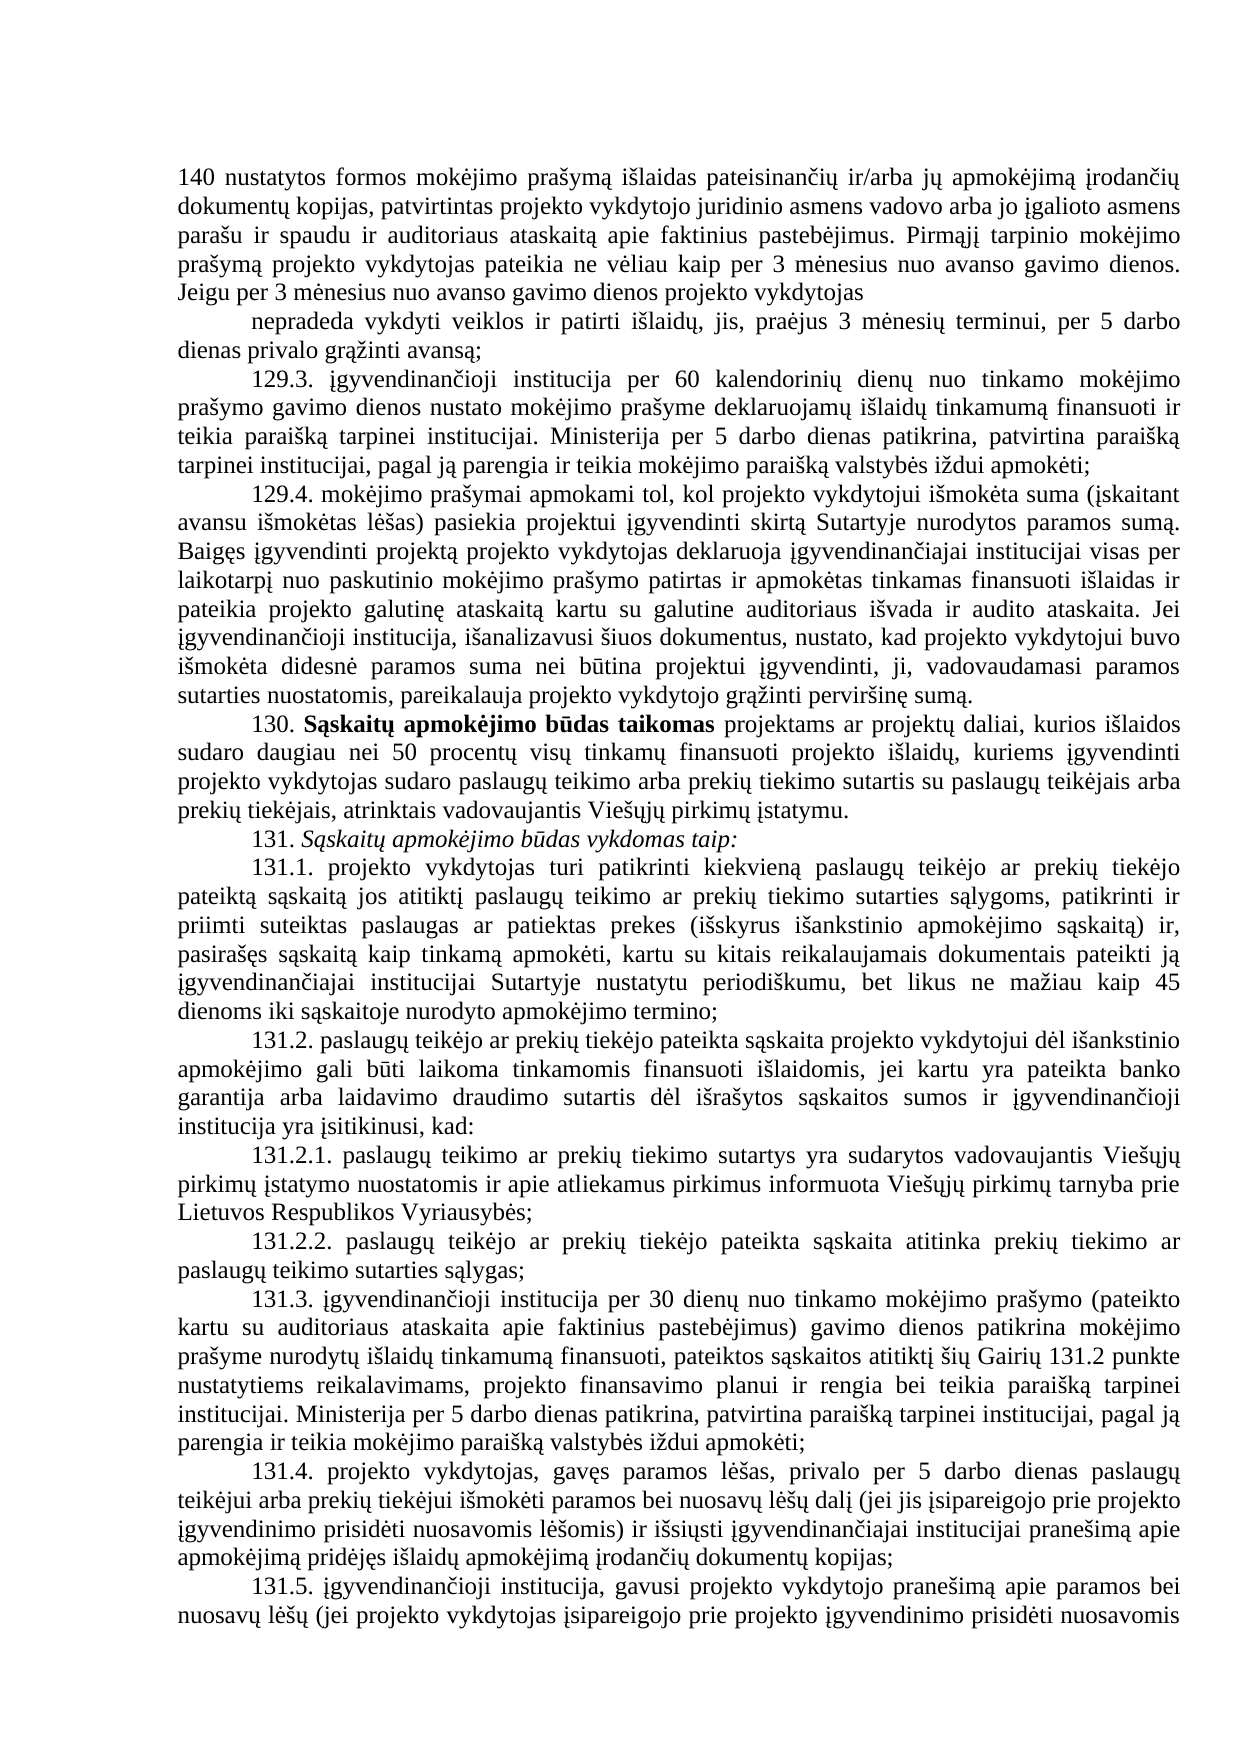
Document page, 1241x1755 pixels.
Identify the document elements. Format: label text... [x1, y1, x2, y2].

text 131.2.1. paslaugų teikimo ar prekių tiekimo sutartys yra sudarytos vadovaujantis Viešųjų pirkimų įstatymo nuostatomis ir apie atliekamus pirkimus informuota Viešųjų pirkimų tarnyba prie Lietuvos Respublikos Vyriausybės; [177, 1140, 1181, 1226]
text 131.1. projekto vykdytojas turi patikrinti kiekvieną paslaugų teikėjo ar prekių tiekėjo pateiktą sąskaitą jos atitiktį paslaugų teikimo ar prekių tiekimo sutarties sąlygoms, patikrinti ir priimti suteiktas paslaugas ar patiektas prekes (išskyrus išankstinio apmokėjimo sąskaitą) ir, pasirašęs sąskaitą kaip tinkamą apmokėti, kartu su kitais reikalaujamais dokumentais pateikti ją įgyvendinančiajai institucijai Sutartyje nustatytu periodiškumu, bet likus ne mažiau kaip 45 dienoms iki sąskaitoje nurodyto apmokėjimo termino; [177, 852, 1181, 1025]
text 131.3. įgyvendinančioji institucija per 30 dienų nuo tinkamo mokėjimo prašymo (pateikto kartu su auditoriaus ataskaita apie faktinius pastebėjimus) gavimo dienos patikrina mokėjimo prašyme nurodytų išlaidų tinkamumą finansuoti, pateiktos sąskaitos atitiktį šių Gairių 131.2 punkte nustatytiems reikalavimams, projekto finansavimo planui ir rengia bei teikia paraišką tarpinei institucijai. Ministerija per 5 darbo dienas patikrina, patvirtina paraišką tarpinei institucijai, pagal ją parengia ir teikia mokėjimo paraišką valstybės iždui apmokėti; [177, 1284, 1181, 1456]
text 131. Sąskaitų apmokėjimo būdas vykdomas taip: [177, 824, 1181, 852]
text 131.4. projekto vykdytojas, gavęs paramos lėšas, privalo per 5 darbo dienas paslaugų teikėjui arba prekių tiekėjui išmokėti paramos bei nuosavų lėšų dalį (jei jis įsipareigojo prie projekto įgyvendinimo prisidėti nuosavomis lėšomis) ir išsiųsti įgyvendinančiajai institucijai pranešimą apie apmokėjimą pridėjęs išlaidų apmokėjimą įrodančių dokumentų kopijas; [177, 1456, 1181, 1571]
text nepradeda vykdyti veiklos ir patirti išlaidų, jis, praėjus 3 mėnesių terminui, per 5 darbo dienas privalo grąžinti avansą; [177, 306, 1181, 364]
text 131.2.2. paslaugų teikėjo ar prekių tiekėjo pateikta sąskaita atitinka prekių tiekimo ar paslaugų teikimo sutarties sąlygas; [177, 1226, 1181, 1284]
text 130. Sąskaitų apmokėjimo būdas taikomas projektams ar projektų daliai, kurios išlaidos sudaro daugiau nei 50 procentų visų tinkamų finansuoti projekto išlaidų, kuriems įgyvendinti projekto vykdytojas sudaro paslaugų teikimo arba prekių tiekimo sutartis su paslaugų teikėjais arba prekių tiekėjais, atrinktais vadovaujantis Viešųjų pirkimų įstatymu. [177, 709, 1181, 824]
text 129.4. mokėjimo prašymai apmokami tol, kol projekto vykdytojui išmokėta suma (įskaitant avansu išmokėtas lėšas) pasiekia projektui įgyvendinti skirtą Sutartyje nurodytos paramos sumą. Baigęs įgyvendinti projektą projekto vykdytojas deklaruoja įgyvendinančiajai institucijai visas per laikotarpį nuo paskutinio mokėjimo prašymo patirtas ir apmokėtas tinkamas finansuoti išlaidas ir pateikia projekto galutinę ataskaitą kartu su galutine auditoriaus išvada ir audito ataskaita. Jei įgyvendinančioji institucija, išanalizavusi šiuos dokumentus, nustato, kad projekto vykdytojui buvo išmokėta didesnė paramos suma nei būtina projektui įgyvendinti, ji, vadovaudamasi paramos sutarties nuostatomis, pareikalauja projekto vykdytojo grąžinti perviršinę sumą. [177, 479, 1181, 709]
text 131.2. paslaugų teikėjo ar prekių tiekėjo pateikta sąskaita projekto vykdytojui dėl išankstinio apmokėjimo gali būti laikoma tinkamomis finansuoti išlaidomis, jei kartu yra pateikta banko garantija arba laidavimo draudimo sutartis dėl išrašytos sąskaitos sumos ir įgyvendinančioji institucija yra įsitikinusi, kad: [177, 1025, 1181, 1140]
text 140 nustatytos formos mokėjimo prašymą išlaidas pateisinančių ir/arba jų apmokėjimą įrodančių dokumentų kopijas, patvirtintas projekto vykdytojo juridinio asmens vadovo arba jo įgalioto asmens parašu ir spaudu ir auditoriaus ataskaitą apie faktinius pastebėjimus. Pirmąjį tarpinio mokėjimo prašymą projekto vykdytojas pateikia ne vėliau kaip per 3 mėnesius nuo avanso gavimo dienos. Jeigu per 3 mėnesius nuo avanso gavimo dienos projekto vykdytojas [177, 162, 1181, 306]
text 129.3. įgyvendinančioji institucija per 60 kalendorinių dienų nuo tinkamo mokėjimo prašymo gavimo dienos nustato mokėjimo prašyme deklaruojamų išlaidų tinkamumą finansuoti ir teikia paraišką tarpinei institucijai. Ministerija per 5 darbo dienas patikrina, patvirtina paraišką tarpinei institucijai, pagal ją parengia ir teikia mokėjimo paraišką valstybės iždui apmokėti; [177, 364, 1181, 479]
text 131.5. įgyvendinančioji institucija, gavusi projekto vykdytojo pranešimą apie paramos bei nuosavų lėšų (jei projekto vykdytojas įsipareigojo prie projekto įgyvendinimo prisidėti nuosavomis [177, 1571, 1181, 1629]
